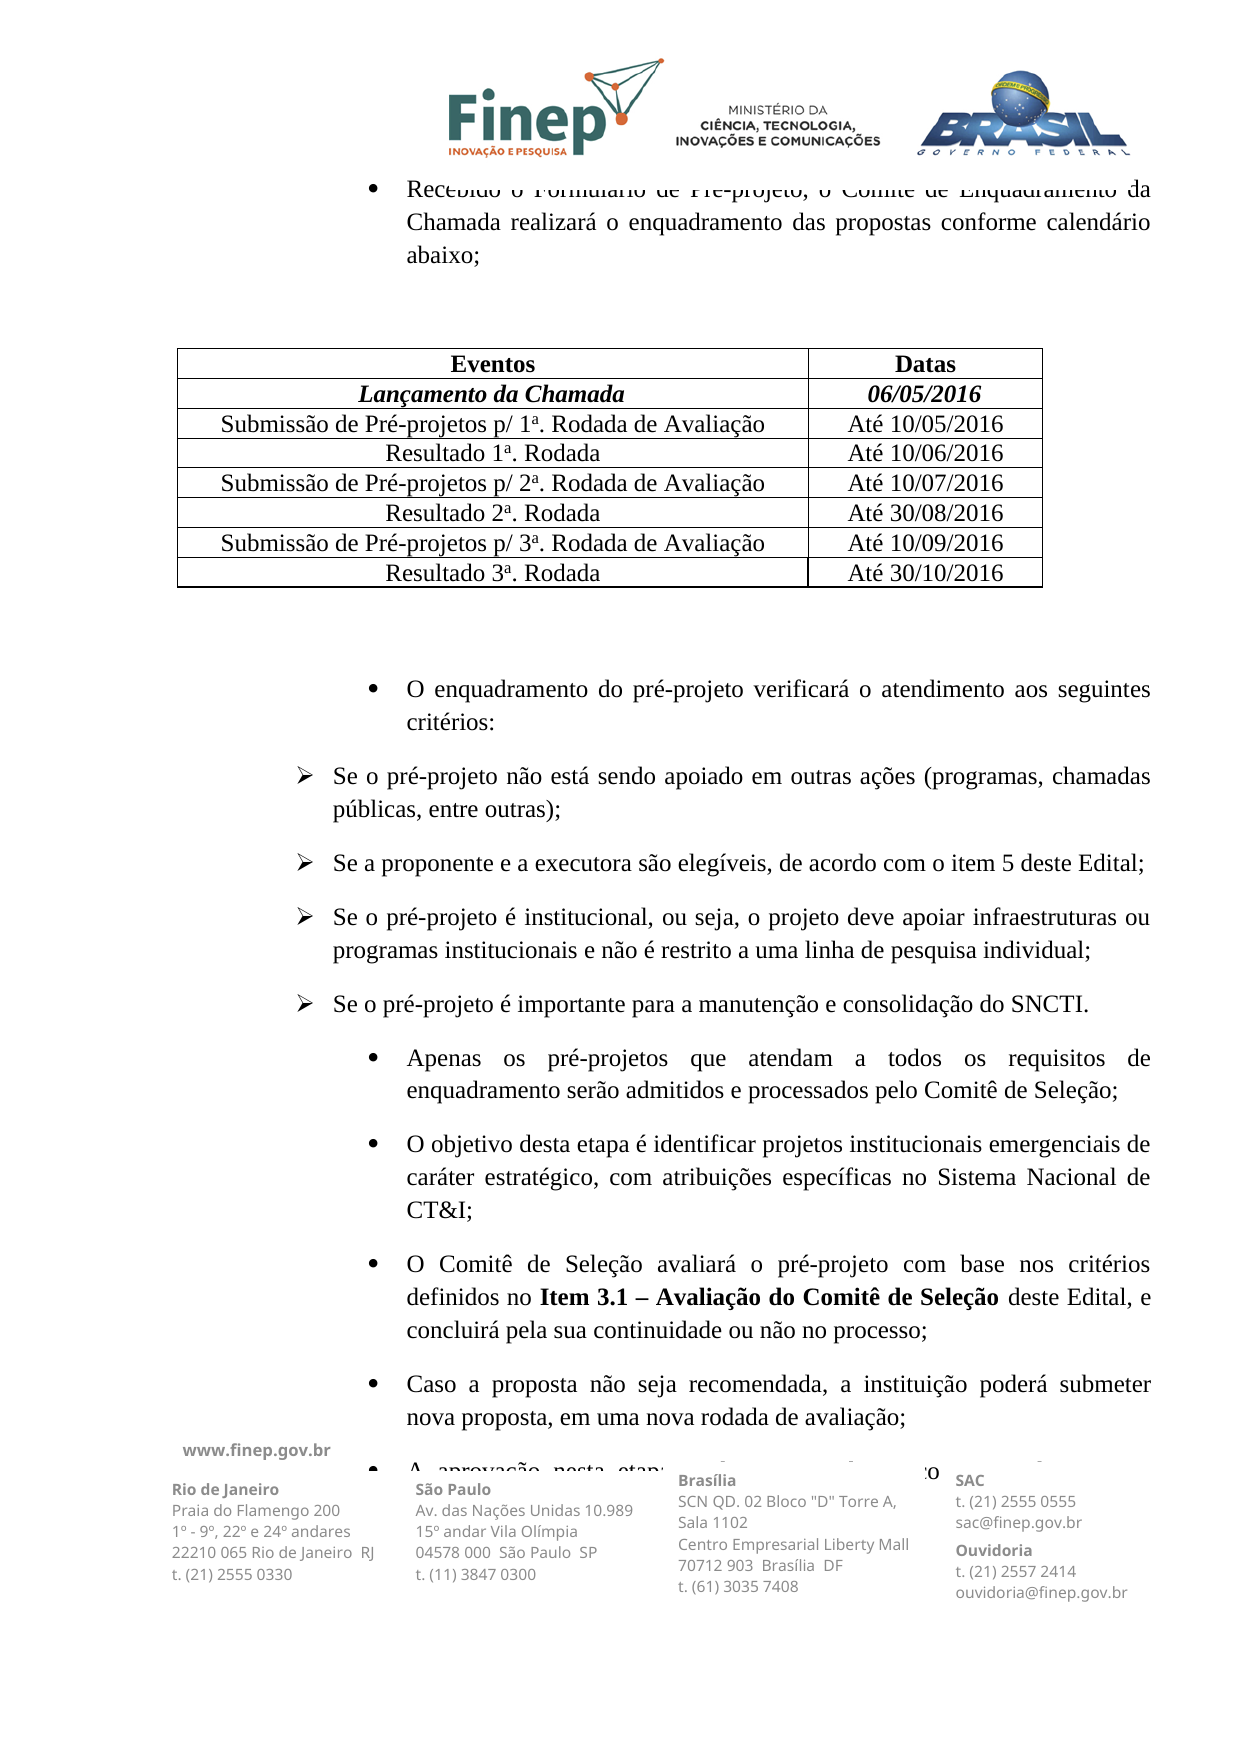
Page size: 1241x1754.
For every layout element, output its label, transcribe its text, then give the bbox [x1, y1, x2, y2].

list Caso a proposta não seja recomendada, a instituição poderá submeter nova proposta, em uma nova rodada de avaliação; [369, 1369, 1152, 1431]
list A aprovação nesta etapa ainda não envolve a concessão de recursos financeiros. [369, 1456, 1152, 1518]
table_cell Até 10/09/2016 [809, 528, 1042, 557]
table_cell Até 10/07/2016 [809, 468, 1042, 497]
table_cell Resultado 3a. Rodada [178, 558, 807, 586]
list O enquadramento do pré-projeto verificará o atendimento aos seguintes critérios: [369, 674, 1152, 736]
table_header Datas [809, 349, 1042, 378]
list Se o pré-projeto não está sendo apoiado em outras ações (programas, chamadas públicas, entre outras); [295, 761, 1152, 823]
list Se a proponente e a executora são elegíveis, de acordo com o item 5 deste Edital; [295, 848, 1152, 877]
list Se o pré-projeto é institucional, ou seja, o projeto deve apoiar infraestruturas ou programas institucionais e não é restrito a uma linha de pesquisa individual; [295, 902, 1152, 964]
table_cell Até 30/10/2016 [809, 558, 1042, 586]
list Recebido o Formulário de Pré-projeto, o Comitê de Enquadramento da Chamada realizará o enquadramento das propostas conforme calendário abaixo; [369, 174, 1152, 269]
table_cell 06/05/2016 [809, 379, 1042, 408]
table_header Eventos [178, 349, 808, 378]
table_cell Submissão de Pré-projetos p/ 1a. Rodada de Avaliação [178, 409, 808, 437]
table_cell Resultado 1a. Rodada [178, 439, 808, 467]
table_cell Até 30/08/2016 [809, 498, 1042, 527]
table_cell Resultado 2a. Rodada [178, 498, 808, 527]
table_cell Até 10/05/2016 [809, 409, 1042, 437]
list Se o pré-projeto é importante para a manutenção e consolidação do SNCTI. [295, 989, 1152, 1017]
list Apenas os pré-projetos que atendam a todos os requisitos de enquadramento serão admitidos e processados pelo Comitê de Seleção; [369, 1043, 1152, 1104]
table_cell Até 10/06/2016 [809, 439, 1042, 467]
table_cell Submissão de Pré-projetos p/ 3a. Rodada de Avaliação [178, 528, 808, 557]
table_cell Lançamento da Chamada [178, 379, 808, 408]
list O Comitê de Seleção avaliará o pré-projeto com base nos critérios definidos no Item 3.1 – Avaliação do Comitê de Seleção deste Edital, e concluirá pela sua continuidade ou não no processo; [369, 1249, 1152, 1344]
list O objetivo desta etapa é identificar projetos institucionais emergenciais de caráter estratégico, com atribuições específicas no Sistema Nacional de CT&I; [369, 1129, 1152, 1224]
table_cell Submissão de Pré-projetos p/ 2a. Rodada de Avaliação [178, 468, 808, 497]
